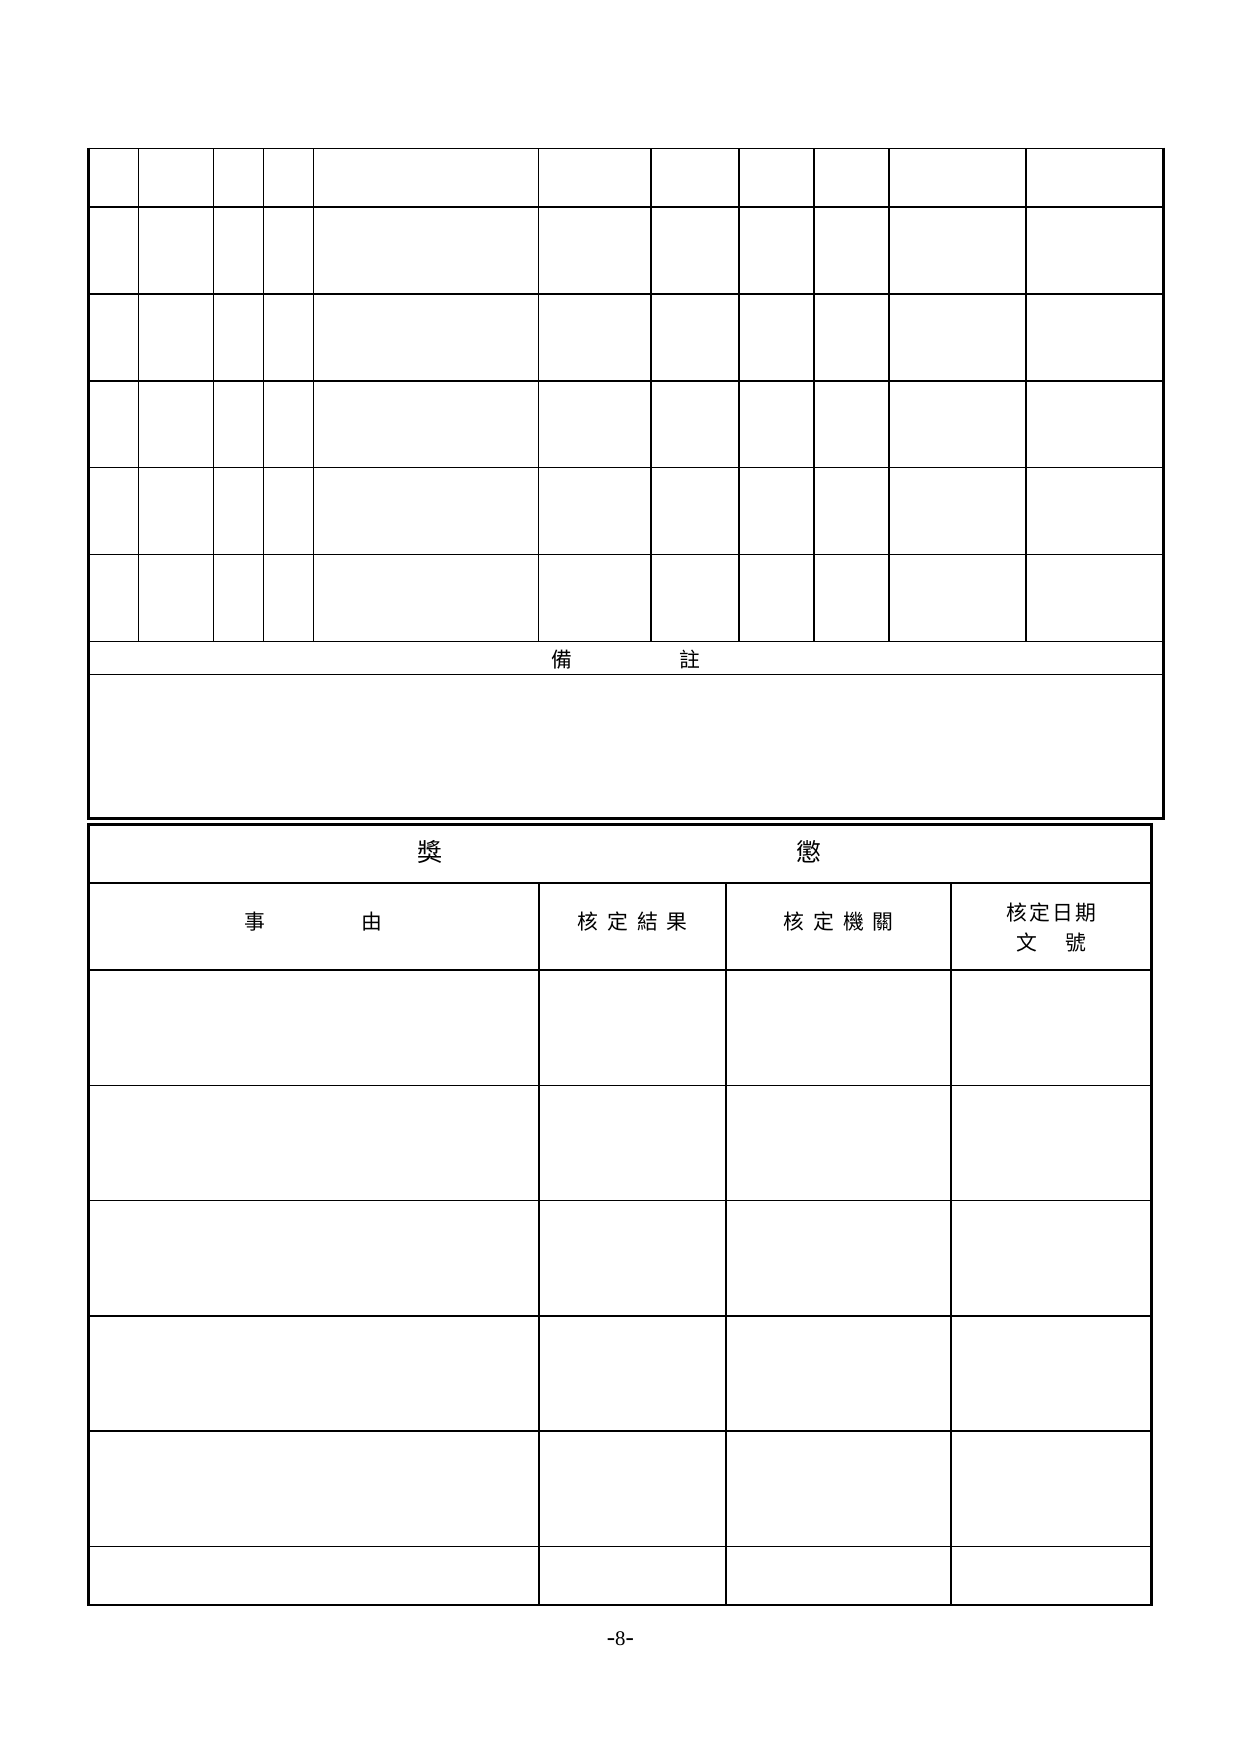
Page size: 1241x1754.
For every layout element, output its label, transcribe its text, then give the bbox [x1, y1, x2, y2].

table_cell [90, 675, 1162, 817]
table_cell 核定日期 文 號 [952, 884, 1150, 969]
table_cell [740, 295, 813, 380]
table_cell [540, 1432, 725, 1546]
table_cell [1027, 149, 1162, 206]
table_cell [740, 468, 813, 554]
table_cell [540, 1547, 725, 1604]
table_cell [90, 555, 138, 641]
table_cell [214, 149, 263, 206]
table_cell 事 由 [90, 884, 538, 969]
table_cell [652, 149, 738, 206]
table_cell [652, 382, 738, 467]
table_cell [815, 295, 888, 380]
table_cell [1027, 382, 1162, 467]
table_cell [890, 208, 1025, 293]
table_cell [314, 295, 538, 380]
table_cell [90, 382, 138, 467]
table_cell [90, 1201, 538, 1315]
table_cell [264, 149, 313, 206]
table_cell [539, 295, 650, 380]
table_cell [1027, 208, 1162, 293]
table_cell 備 註 [90, 642, 1162, 674]
table_cell [90, 1086, 538, 1200]
table_cell [214, 208, 263, 293]
table_cell [952, 1317, 1150, 1430]
table_cell [652, 208, 738, 293]
table_cell [890, 555, 1025, 641]
table_cell [214, 555, 263, 641]
table_cell [314, 555, 538, 641]
table_cell [139, 295, 213, 380]
table_cell [727, 1086, 950, 1200]
table_cell [139, 382, 213, 467]
table_cell [952, 1547, 1150, 1604]
table_cell [539, 555, 650, 641]
table_cell [539, 468, 650, 554]
table_cell [539, 149, 650, 206]
table_cell [652, 555, 738, 641]
table_cell [815, 208, 888, 293]
table_cell [139, 208, 213, 293]
table_cell [952, 1432, 1150, 1546]
table_cell [890, 382, 1025, 467]
table_cell [815, 468, 888, 554]
table_cell [1027, 295, 1162, 380]
table_cell [139, 468, 213, 554]
table_cell [815, 382, 888, 467]
table_cell [890, 149, 1025, 206]
table_cell [740, 149, 813, 206]
table_cell [314, 208, 538, 293]
table_cell [264, 295, 313, 380]
table_cell [539, 208, 650, 293]
table_cell [264, 468, 313, 554]
table_cell [952, 971, 1150, 1084]
table_cell [652, 468, 738, 554]
table_cell [540, 1317, 725, 1430]
table_cell [90, 149, 138, 206]
table_cell [890, 468, 1025, 554]
table_cell [1027, 468, 1162, 554]
table_cell [652, 295, 738, 380]
table_cell [214, 382, 263, 467]
table_cell [139, 149, 213, 206]
table_cell [952, 1201, 1150, 1315]
table_cell [727, 1317, 950, 1430]
table_cell [90, 208, 138, 293]
table_cell [952, 1086, 1150, 1200]
table_cell [740, 555, 813, 641]
table_cell [314, 382, 538, 467]
table_cell 核 定 機 關 [727, 884, 950, 969]
table_cell [214, 468, 263, 554]
table_cell [90, 971, 538, 1084]
table_cell [264, 382, 313, 467]
table_cell [314, 149, 538, 206]
table_cell [90, 468, 138, 554]
table_cell [727, 971, 950, 1084]
table_cell [264, 555, 313, 641]
table_cell [540, 971, 725, 1084]
table_cell [214, 295, 263, 380]
table_cell [314, 468, 538, 554]
table_cell [740, 382, 813, 467]
table_header 獎 懲 [90, 826, 1150, 882]
table_cell [540, 1086, 725, 1200]
table_cell [815, 555, 888, 641]
table_cell [90, 1317, 538, 1430]
table_cell [1027, 555, 1162, 641]
table_cell [90, 1547, 538, 1604]
table_cell [90, 1432, 538, 1546]
table_cell 核 定 結 果 [540, 884, 725, 969]
table_cell [727, 1432, 950, 1546]
table_cell [539, 382, 650, 467]
table_cell [727, 1547, 950, 1604]
table_cell [740, 208, 813, 293]
table_cell [540, 1201, 725, 1315]
table_cell [139, 555, 213, 641]
table_cell [90, 295, 138, 380]
table_cell [815, 149, 888, 206]
table_cell [727, 1201, 950, 1315]
table_cell [890, 295, 1025, 380]
table_cell [264, 208, 313, 293]
